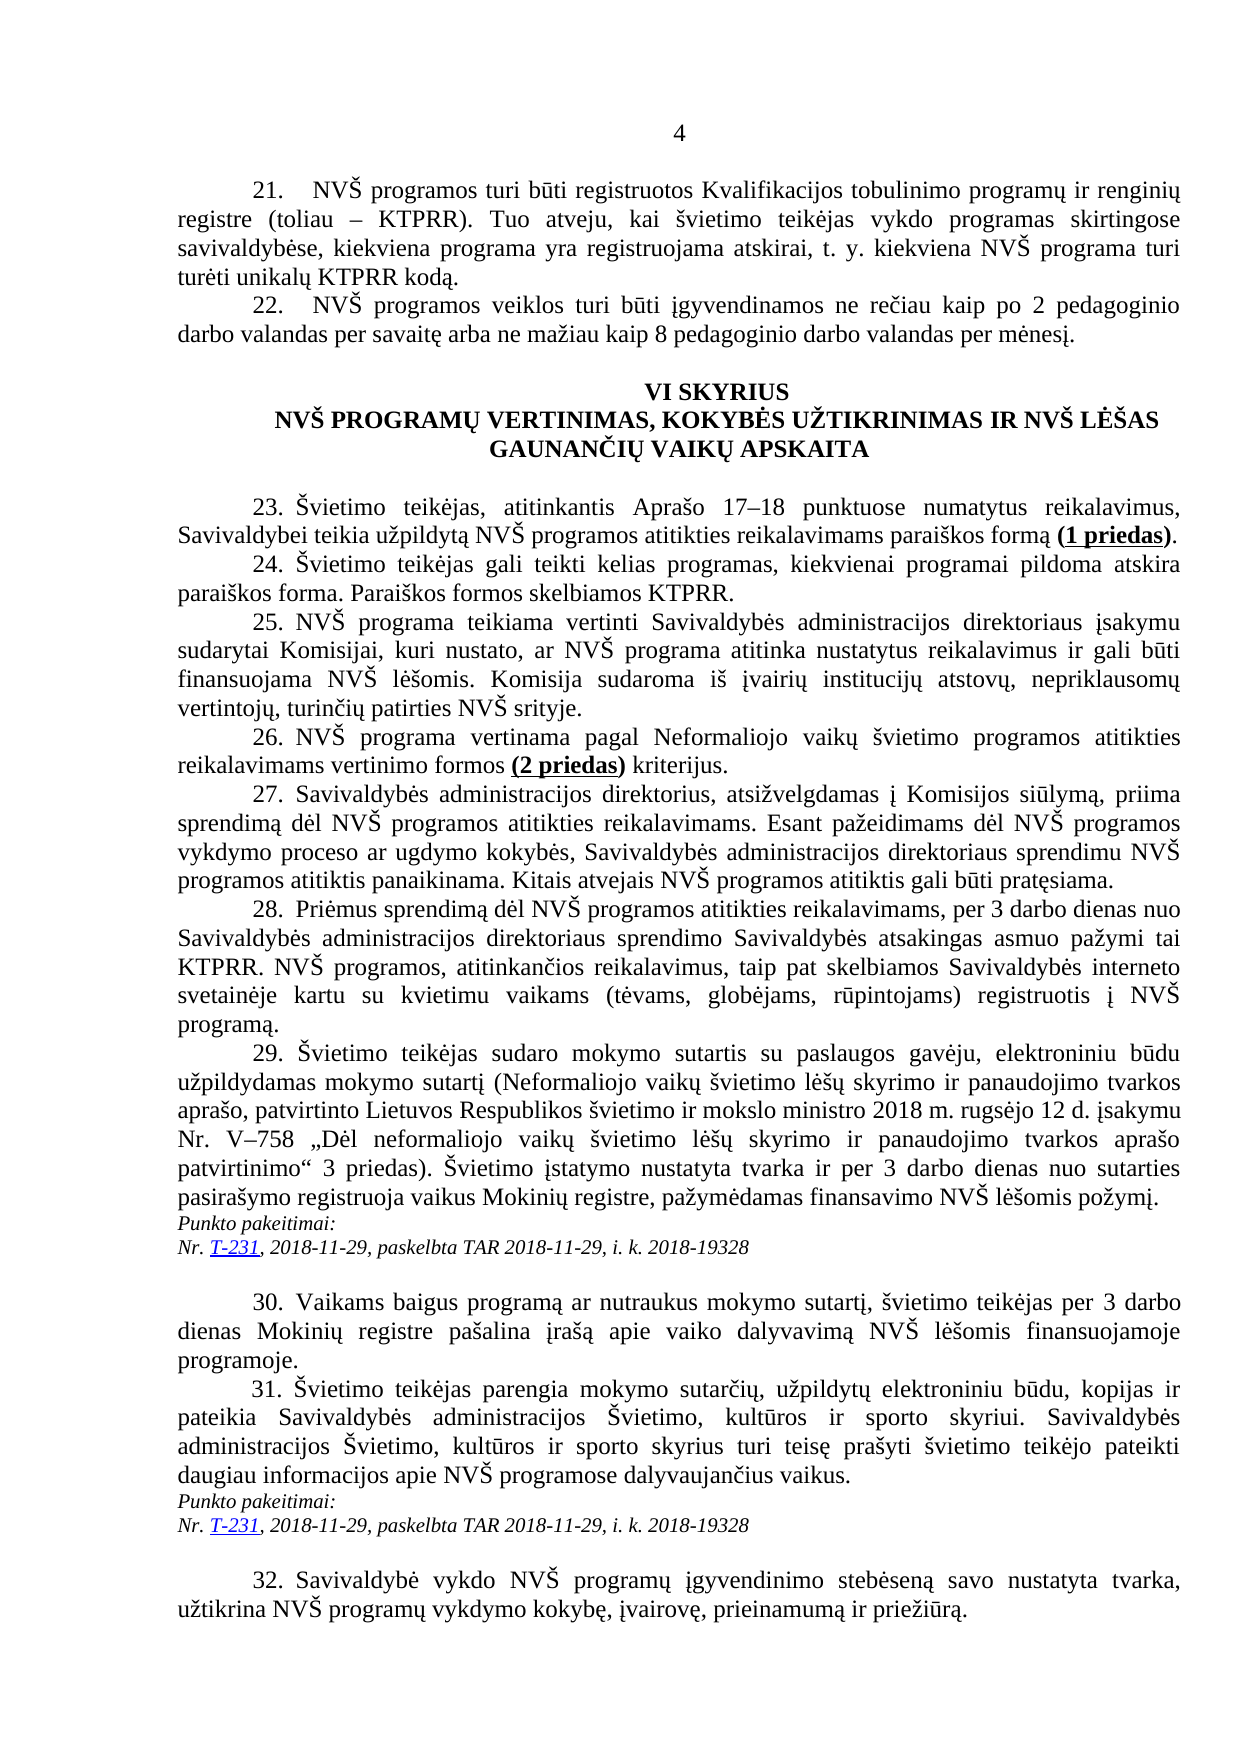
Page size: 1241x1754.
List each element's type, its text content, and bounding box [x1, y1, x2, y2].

text Punkto pakeitimai: [177, 1211, 1181, 1235]
text Nr. T-231, 2018-11-29, paskelbta TAR 2018-11-29, i. k. 2018-19328 [177, 1513, 1181, 1537]
text Nr. T-231, 2018-11-29, paskelbta TAR 2018-11-29, i. k. 2018-19328 [177, 1235, 1181, 1259]
text 32. Savivaldybė vykdo NVŠ programų įgyvendinimo stebėseną savo nustatyta tvarka, užtikrina NVŠ programų vykdymo kokybę, įvairovę, prieinamumą ir priežiūrą. [177, 1566, 1181, 1623]
text 22. NVŠ programos veiklos turi būti įgyvendinamos ne rečiau kaip po 2 pedagoginio darbo valandas per savaitę arba ne mažiau kaip 8 pedagoginio darbo valandas per mėnesį. [177, 291, 1181, 348]
text NVŠ PROGRAMŲ VERTINIMAS, KOKYBĖS UŽTIKRINIMAS IR NVŠ LĖŠAS GAUNANČIŲ VAIKŲ APSKAITA [177, 406, 1181, 463]
text 27. Savivaldybės administracijos direktorius, atsižvelgdamas į Komisijos siūlymą, priima sprendimą dėl NVŠ programos atitikties reikalavimams. Esant pažeidimams dėl NVŠ programos vykdymo proceso ar ugdymo kokybės, Savivaldybės administracijos direktoriaus sprendimu NVŠ programos atitiktis panaikinama. Kitais atvejais NVŠ programos atitiktis gali būti pratęsiama. [177, 779, 1181, 894]
text 31. Švietimo teikėjas parengia mokymo sutarčių, užpildytų elektroniniu būdu, kopijas ir pateikia Savivaldybės administracijos Švietimo, kultūros ir sporto skyriui. Savivaldybės administracijos Švietimo, kultūros ir sporto skyrius turi teisę prašyti švietimo teikėjo pateikti daugiau informacijos apie NVŠ programose dalyvaujančius vaikus. [177, 1374, 1181, 1489]
text 24. Švietimo teikėjas gali teikti kelias programas, kiekvienai programai pildoma atskira paraiškos forma. Paraiškos formos skelbiamos KTPRR. [177, 549, 1181, 607]
text 26. NVŠ programa vertinama pagal Neformaliojo vaikų švietimo programos atitikties reikalavimams vertinimo formos (2 priedas) kriterijus. [177, 722, 1181, 779]
text 23. Švietimo teikėjas, atitinkantis Aprašo 17–18 punktuose numatytus reikalavimus, Savivaldybei teikia užpildytą NVŠ programos atitikties reikalavimams paraiškos formą (1 priedas). [177, 492, 1181, 549]
text Punkto pakeitimai: [177, 1489, 1181, 1513]
text 28. Priėmus sprendimą dėl NVŠ programos atitikties reikalavimams, per 3 darbo dienas nuo Savivaldybės administracijos direktoriaus sprendimo Savivaldybės atsakingas asmuo pažymi tai KTPRR. NVŠ programos, atitinkančios reikalavimus, taip pat skelbiamos Savivaldybės interneto svetainėje kartu su kvietimu vaikams (tėvams, globėjams, rūpintojams) registruotis į NVŠ programą. [177, 894, 1181, 1038]
text 21. NVŠ programos turi būti registruotos Kvalifikacijos tobulinimo programų ir renginių registre (toliau – KTPRR). Tuo atveju, kai švietimo teikėjas vykdo programas skirtingose savivaldybėse, kiekviena programa yra registruojama atskirai, t. y. kiekviena NVŠ programa turi turėti unikalų KTPRR kodą. [177, 176, 1181, 291]
text VI SKYRIUS [177, 377, 1181, 406]
text 25. NVŠ programa teikiama vertinti Savivaldybės administracijos direktoriaus įsakymu sudarytai Komisijai, kuri nustato, ar NVŠ programa atitinka nustatytus reikalavimus ir gali būti finansuojama NVŠ lėšomis. Komisija sudaroma iš įvairių institucijų atstovų, nepriklausomų vertintojų, turinčių patirties NVŠ srityje. [177, 607, 1181, 722]
text 29. Švietimo teikėjas sudaro mokymo sutartis su paslaugos gavėju, elektroniniu būdu užpildydamas mokymo sutartį (Neformaliojo vaikų švietimo lėšų skyrimo ir panaudojimo tvarkos aprašo, patvirtinto Lietuvos Respublikos švietimo ir mokslo ministro 2018 m. rugsėjo 12 d. įsakymu Nr. V–758 „Dėl neformaliojo vaikų švietimo lėšų skyrimo ir panaudojimo tvarkos aprašo patvirtinimo“ 3 priedas). Švietimo įstatymo nustatyta tvarka ir per 3 darbo dienas nuo sutarties pasirašymo registruoja vaikus Mokinių registre, pažymėdamas finansavimo NVŠ lėšomis požymį. [177, 1038, 1181, 1211]
text 30. Vaikams baigus programą ar nutraukus mokymo sutartį, švietimo teikėjas per 3 darbo dienas Mokinių registre pašalina įrašą apie vaiko dalyvavimą NVŠ lėšomis finansuojamoje programoje. [177, 1287, 1181, 1374]
